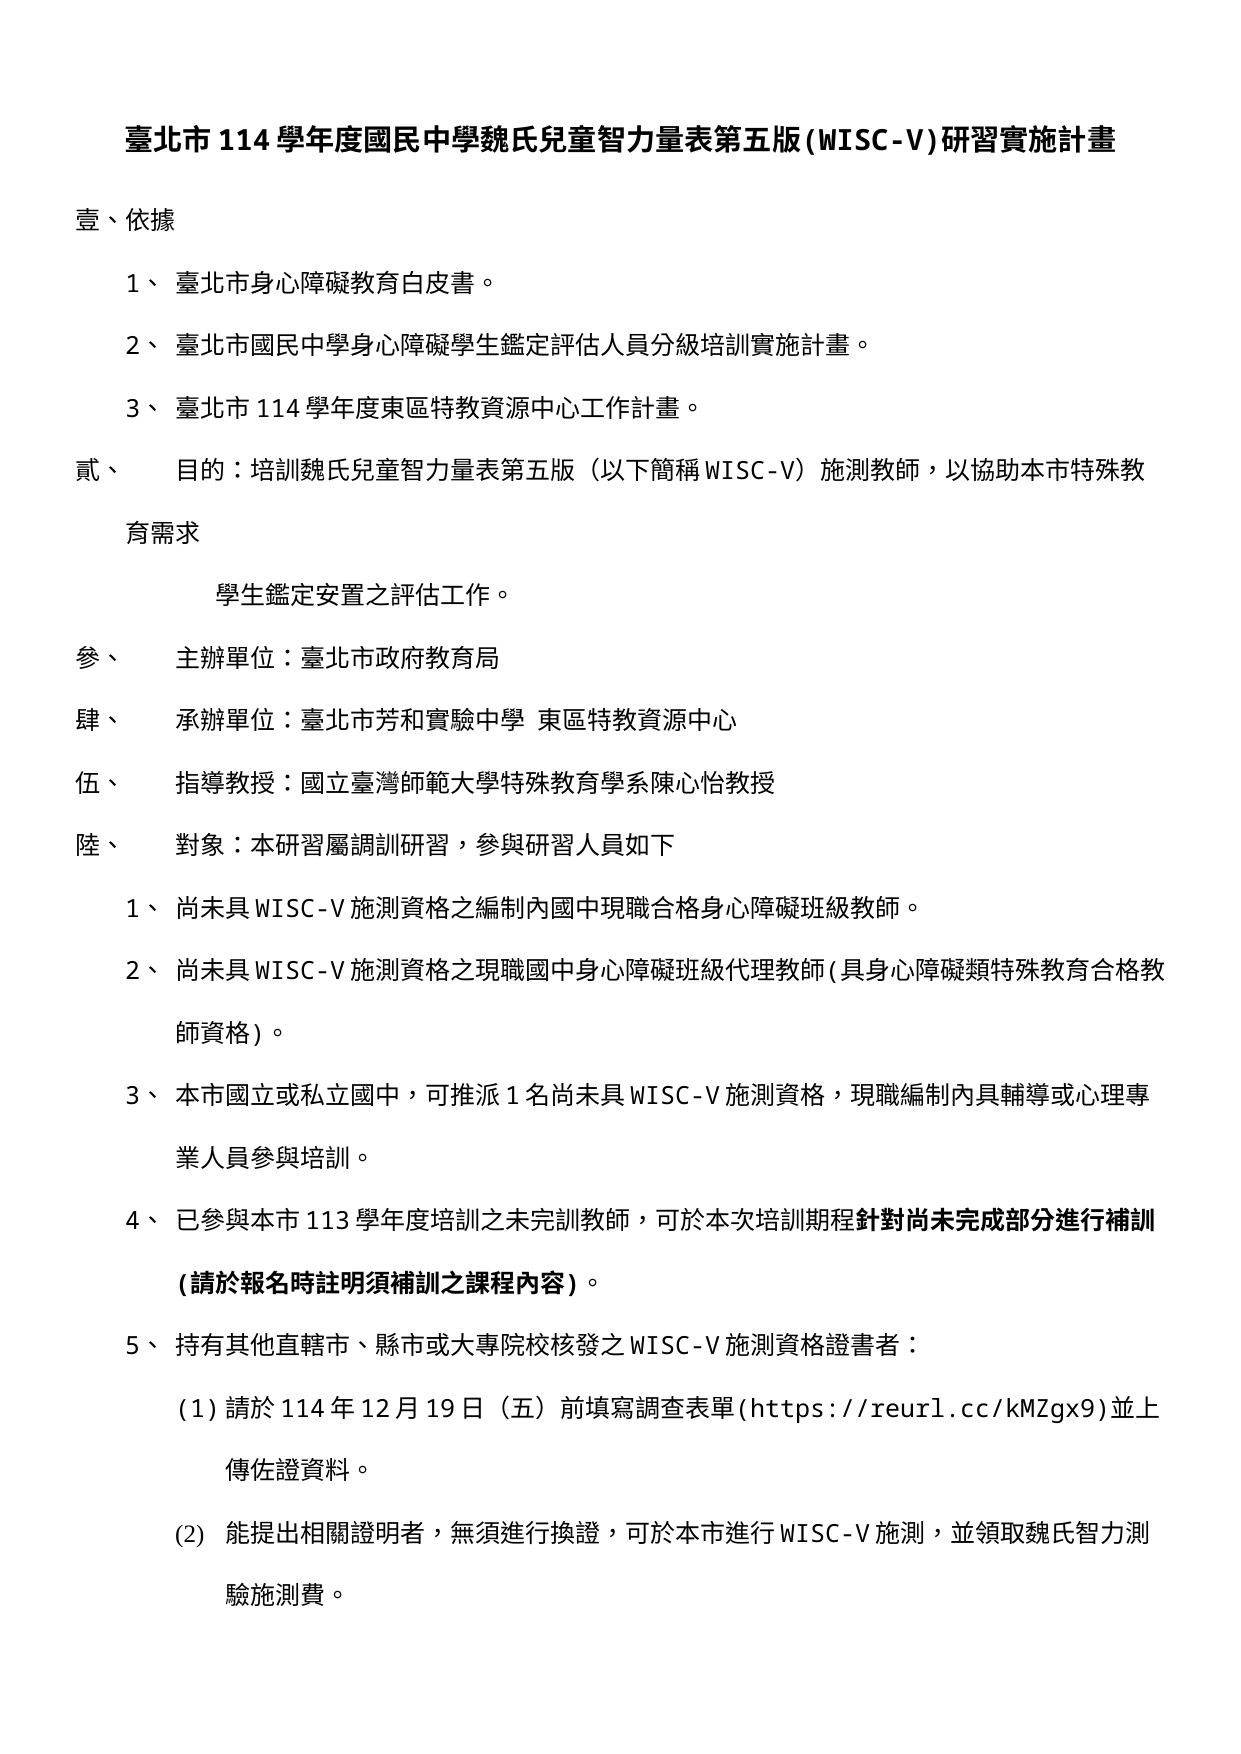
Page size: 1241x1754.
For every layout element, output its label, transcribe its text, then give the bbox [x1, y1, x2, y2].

list 對象：本研習屬調訓研習，參與研習人員如下 [75, 802, 1165, 864]
list 尚未具WISC-V施測資格之現職國中身心障礙班級代理教師(具身心障礙類特殊教育合格教師資格)。 [125, 927, 1165, 1052]
list 能提出相關證明者，無須進行換證，可於本市進行WISC-V施測，並領取魏氏智力測驗施測費。 [175, 1489, 1165, 1614]
list 請於114年12月19日（五）前填寫調查表單(https://reurl.cc/kMZgx9)並上傳佐證資料。 [175, 1364, 1165, 1489]
list 依據 [75, 177, 1165, 239]
list 持有其他直轄市、縣市或大專院校核發之WISC-V施測資格證書者： [125, 1302, 1165, 1364]
list 臺北市114學年度東區特教資源中心工作計畫。 [125, 364, 1165, 427]
list 臺北市身心障礙教育白皮書。 [125, 239, 1165, 302]
list 尚未具WISC-V施測資格之編制內國中現職合格身心障礙班級教師。 [125, 864, 1165, 927]
list 主辦單位：臺北市政府教育局 [75, 614, 1165, 677]
list 本市國立或私立國中，可推派1名尚未具WISC-V施測資格，現職編制內具輔導或心理專業人員參與培訓。 [125, 1052, 1165, 1177]
list 已參與本市113學年度培訓之未完訓教師，可於本次培訓期程針對尚未完成部分進行補訓(請於報名時註明須補訓之課程內容)。 [125, 1177, 1165, 1302]
list 指導教授：國立臺灣師範大學特殊教育學系陳心怡教授 [75, 739, 1165, 802]
list 臺北市國民中學身心障礙學生鑑定評估人員分級培訓實施計畫。 [125, 302, 1165, 364]
text 臺北市114學年度國民中學魏氏兒童智力量表第五版(WISC-V)研習實施計畫 [75, 96, 1165, 158]
list 目的：培訓魏氏兒童智力量表第五版（以下簡稱WISC-V）施測教師，以協助本市特殊教育需求 [75, 427, 1165, 552]
text 學生鑑定安置之評估工作。 [125, 552, 1165, 614]
list 承辦單位：臺北市芳和實驗中學 東區特教資源中心 [75, 677, 1165, 739]
